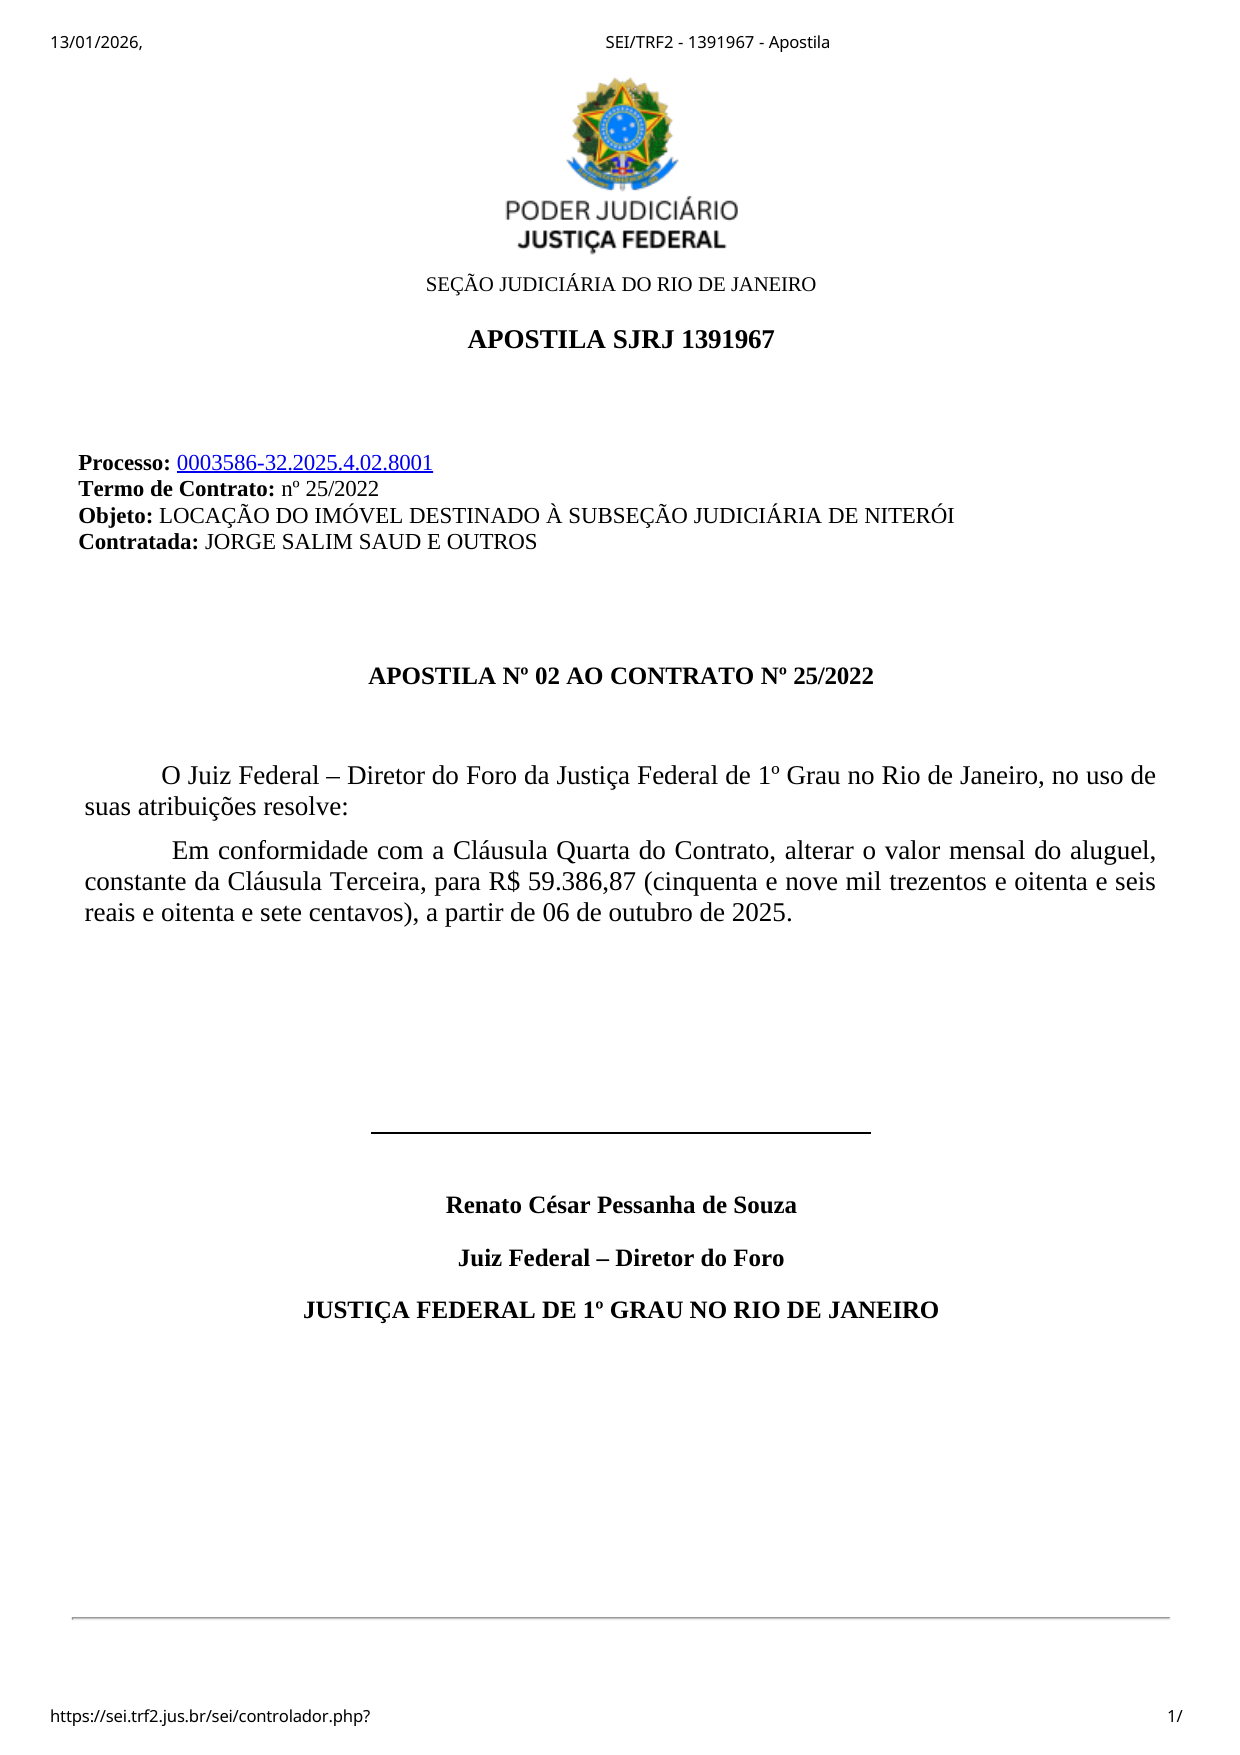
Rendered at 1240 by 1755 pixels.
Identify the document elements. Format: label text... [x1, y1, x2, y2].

text Em conformidade com a Cláusula Quarta do Contrato, alterar o valor mensal do aluguel, constante da Cláusula Terceira, para R$ 59.386,87 (cinquenta e nove mil trezentos e oitenta e seis reais e oitenta e sete centavos), a partir de 06 de outubro de 2025. [84, 834, 1158, 927]
text Renato César Pessanha de Souza Juiz Federal – Diretor do Foro [428, 1190, 815, 1272]
text JUSTIÇA FEDERAL DE 1º GRAU NO RIO DE JANEIRO [62, 1296, 1181, 1324]
text APOSTILA SJRJ 1391967 [62, 323, 1181, 354]
text O Juiz Federal – Diretor do Foro da Justiça Federal de 1º Grau no Rio de Janeiro, no uso de suas atribuições resolve: [84, 759, 1158, 821]
text Termo de Contrato: nº 25/2022 [78, 475, 1181, 501]
text Contratada: JORGE SALIM SAUD E OUTROS [78, 528, 1181, 555]
text APOSTILA Nº 02 AO CONTRATO Nº 25/2022 [62, 661, 1181, 689]
text Objeto: LOCAÇÃO DO IMÓVEL DESTINADO À SUBSEÇÃO JUDICIÁRIA DE NITERÓI [78, 502, 1181, 528]
text SEÇÃO JUDICIÁRIA DO RIO DE JANEIRO [62, 272, 1181, 296]
text Processo: 0003586-32.2025.4.02.8001 [78, 448, 1181, 475]
